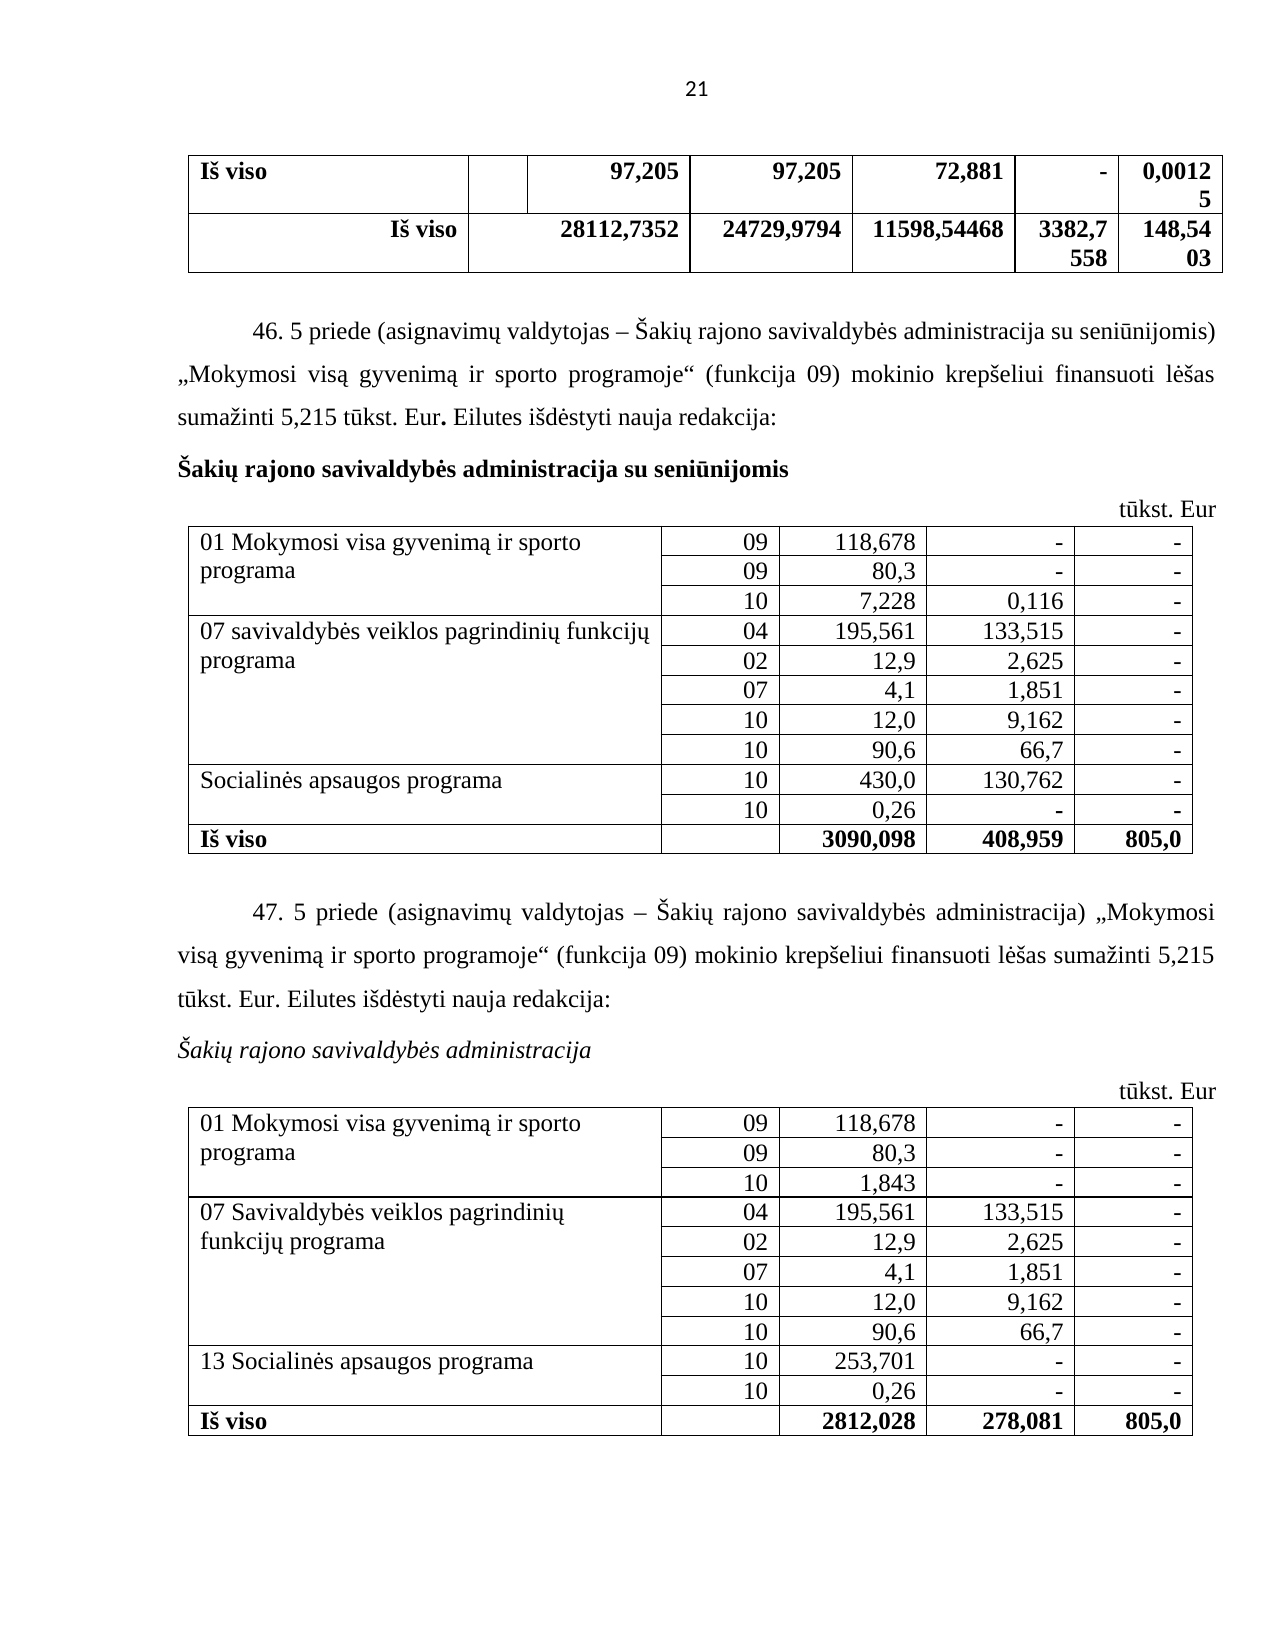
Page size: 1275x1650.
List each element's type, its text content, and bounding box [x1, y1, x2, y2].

table_cell 3382,7558 [1016, 214, 1118, 272]
table_cell - [1075, 586, 1192, 615]
table_cell - [1075, 795, 1192, 823]
table_cell 1,843 [780, 1168, 926, 1196]
table_cell 10 [662, 765, 779, 794]
table_cell 1,851 [927, 1257, 1074, 1286]
table_cell - [1016, 156, 1118, 213]
table_cell 09 [662, 556, 779, 585]
table_cell 28112,7352 [469, 214, 689, 272]
table_cell 0,00125 [1119, 156, 1222, 213]
table_header 09 [662, 527, 779, 555]
table_header 118,678 [780, 1108, 926, 1137]
table_cell 4,1 [780, 676, 926, 704]
text tūkst. Eur [177, 1067, 1216, 1107]
table_cell 12,0 [780, 705, 926, 734]
table_cell - [1075, 1376, 1192, 1405]
table_cell 2812,028 [780, 1406, 926, 1435]
table_header 09 [662, 1108, 779, 1137]
table_cell 10 [662, 1287, 779, 1316]
table_cell 10 [662, 795, 779, 823]
text Šakių rajono savivaldybės administracija [177, 1027, 1216, 1067]
table_cell 11598,54468 [853, 214, 1014, 272]
table_cell - [1075, 765, 1192, 794]
table_header - [927, 1108, 1074, 1137]
table_cell 1,851 [927, 676, 1074, 704]
table_cell 805,0 [1075, 1406, 1192, 1435]
table_cell [469, 156, 527, 213]
table_cell 195,561 [780, 1198, 926, 1226]
table_cell 7,228 [780, 586, 926, 615]
table_cell - [927, 556, 1074, 585]
table_cell 12,0 [780, 1287, 926, 1316]
table_cell 07 [662, 676, 779, 704]
table_cell 0,26 [780, 795, 926, 823]
table_cell - [1075, 1317, 1192, 1345]
table_cell 133,515 [927, 1198, 1074, 1226]
table_cell 02 [662, 646, 779, 674]
table_cell 0,26 [780, 1376, 926, 1405]
table_cell 72,881 [853, 156, 1014, 213]
table_cell [662, 825, 779, 853]
table_cell 07 savivaldybės veiklos pagrindinių funkcijų programa [189, 616, 661, 764]
table_cell 2,625 [927, 1227, 1074, 1256]
table_cell 02 [662, 1227, 779, 1256]
table_header 01 Mokymosi visa gyvenimą ir sporto programa [189, 1108, 661, 1196]
table_cell [662, 1406, 779, 1435]
table_cell 10 [662, 1168, 779, 1196]
table_cell 10 [662, 586, 779, 615]
table_cell - [1075, 1168, 1192, 1196]
table_cell - [1075, 1257, 1192, 1286]
table_cell 9,162 [927, 1287, 1074, 1316]
table_cell 10 [662, 1317, 779, 1345]
table_cell - [927, 1376, 1074, 1405]
table_cell 97,205 [691, 156, 852, 213]
table_cell - [927, 1138, 1074, 1167]
table_cell 90,6 [780, 735, 926, 764]
table_cell 9,162 [927, 705, 1074, 734]
table_cell 66,7 [927, 735, 1074, 764]
table_cell 195,561 [780, 616, 926, 645]
table_cell 12,9 [780, 1227, 926, 1256]
table_cell - [927, 1346, 1074, 1375]
table_cell - [1075, 676, 1192, 704]
text 46. 5 priede (asignavimų valdytojas – Šakių rajono savivaldybės administracija su seniūnijomis) „Mokymosi visą gyvenimą ir sporto programoje“ (funkcija 09) mokinio krepšeliui finansuoti lėšas sumažinti 5,215 tūkst. Eur. Eilutes išdėstyti nauja redakcija: [177, 316, 1216, 431]
table_cell 04 [662, 1198, 779, 1226]
table_cell 148,5403 [1119, 214, 1222, 272]
table_cell - [927, 1168, 1074, 1196]
table_cell - [1075, 1198, 1192, 1226]
table_cell - [1075, 1227, 1192, 1256]
table_cell 408,959 [927, 825, 1074, 853]
table_cell 133,515 [927, 616, 1074, 645]
table_cell - [1075, 735, 1192, 764]
table_cell 278,081 [927, 1406, 1074, 1435]
table_cell - [1075, 705, 1192, 734]
table_cell 2,625 [927, 646, 1074, 674]
table_cell Iš viso [189, 1406, 661, 1435]
table_cell 80,3 [780, 1138, 926, 1167]
table_cell 3090,098 [780, 825, 926, 853]
table_cell 430,0 [780, 765, 926, 794]
table_cell 805,0 [1075, 825, 1192, 853]
table_cell 10 [662, 735, 779, 764]
table_cell Iš viso [189, 156, 468, 213]
table_cell Socialinės apsaugos programa [189, 765, 661, 823]
table_cell 12,9 [780, 646, 926, 674]
text tūkst. Eur [177, 486, 1216, 526]
table_cell 10 [662, 1346, 779, 1375]
table_cell 4,1 [780, 1257, 926, 1286]
table_cell Iš viso [189, 214, 468, 272]
table_cell 253,701 [780, 1346, 926, 1375]
table_cell - [1075, 646, 1192, 674]
table_cell 97,205 [528, 156, 689, 213]
text Šakių rajono savivaldybės administracija su seniūnijomis [177, 445, 1216, 486]
table_cell - [1075, 1138, 1192, 1167]
table_cell 13 Socialinės apsaugos programa [189, 1346, 661, 1405]
table_cell 90,6 [780, 1317, 926, 1345]
table_cell 04 [662, 616, 779, 645]
table_cell - [927, 795, 1074, 823]
table_cell 0,116 [927, 586, 1074, 615]
table_cell 07 [662, 1257, 779, 1286]
table_header 01 Mokymosi visa gyvenimą ir sporto programa [189, 527, 661, 615]
table_header 118,678 [780, 527, 926, 555]
table_cell - [1075, 556, 1192, 585]
table_cell - [1075, 1287, 1192, 1316]
table_cell 07 Savivaldybės veiklos pagrindinių funkcijų programa [189, 1198, 661, 1345]
table_cell 130,762 [927, 765, 1074, 794]
table_header - [1075, 527, 1192, 555]
table_cell - [1075, 616, 1192, 645]
text 47. 5 priede (asignavimų valdytojas – Šakių rajono savivaldybės administracija) „Mokymosi visą gyvenimą ir sporto programoje“ (funkcija 09) mokinio krepšeliui finansuoti lėšas sumažinti 5,215 tūkst. Eur. Eilutes išdėstyti nauja redakcija: [177, 897, 1216, 1012]
table_cell Iš viso [189, 825, 661, 853]
table_cell 09 [662, 1138, 779, 1167]
table_header - [927, 527, 1074, 555]
table_cell 66,7 [927, 1317, 1074, 1345]
table_cell 10 [662, 1376, 779, 1405]
table_cell 10 [662, 705, 779, 734]
table_cell - [1075, 1346, 1192, 1375]
table_cell 80,3 [780, 556, 926, 585]
table_cell 24729,9794 [691, 214, 852, 272]
table_header - [1075, 1108, 1192, 1137]
